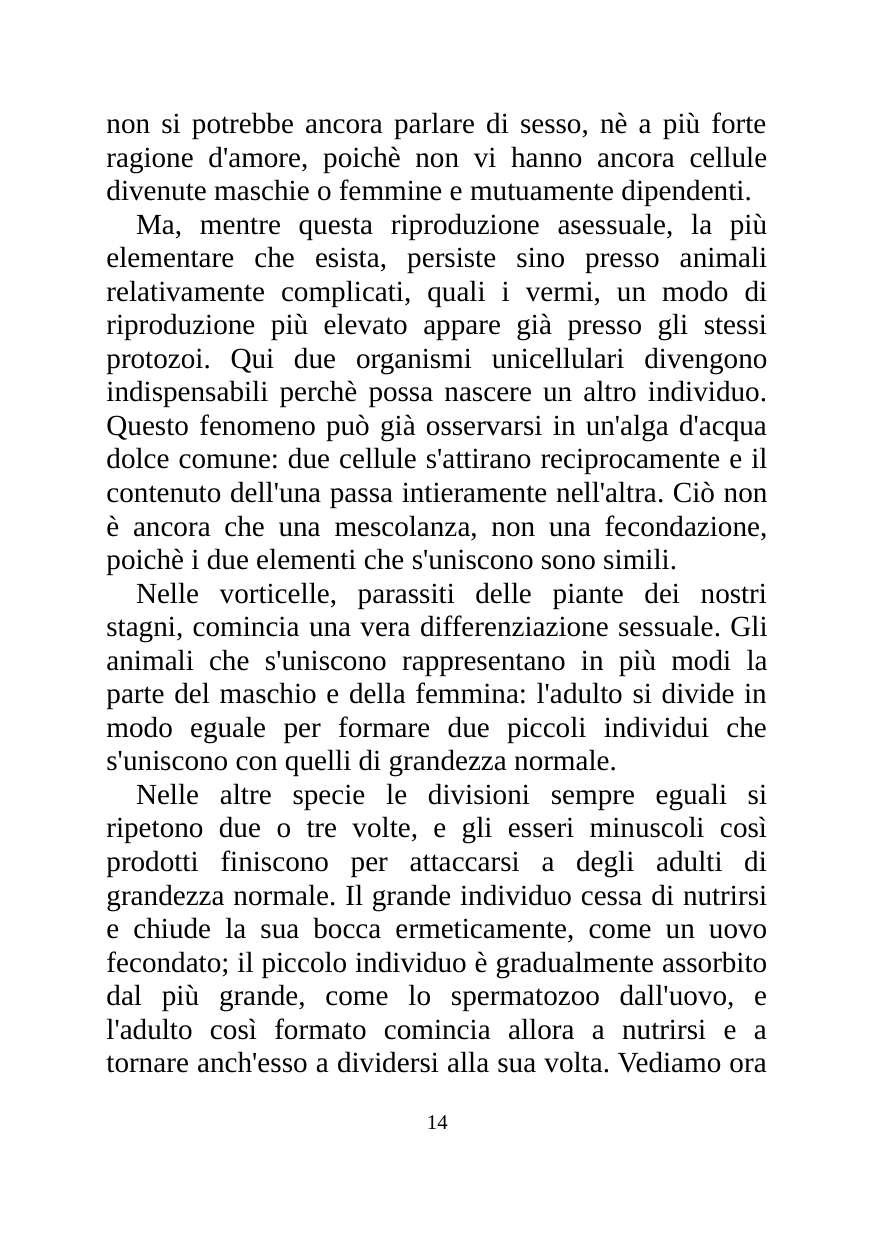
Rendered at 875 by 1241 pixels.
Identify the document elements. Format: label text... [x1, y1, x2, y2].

text Ma, mentre questa riproduzione asessuale, la più elementare che esista, persiste sino presso animali relativamente complicati, quali i vermi, un modo di riproduzione più elevato appare già presso gli stessi protozoi. Qui due organismi unicellulari divengono indispensabili perchè possa nascere un altro individuo. Questo fenomeno può già osservarsi in un'alga d'acqua dolce comune: due cellule s'attirano reciprocamente e il contenuto dell'una passa intieramente nell'altra. Ciò non è ancora che una mescolanza, non una fecondazione, poichè i due elementi che s'uniscono sono simili. [106, 207, 768, 576]
text Nelle vorticelle, parassiti delle piante dei nostri stagni, comincia una vera differenziazione sessuale. Gli animali che s'uniscono rappresentano in più modi la parte del maschio e della femmina: l'adulto si divide in modo eguale per formare due piccoli individui che s'uniscono con quelli di grandezza normale. [106, 576, 768, 777]
text non si potrebbe ancora parlare di sesso, nè a più forte ragione d'amore, poichè non vi hanno ancora cellule divenute maschie o femmine e mutuamente dipendenti. [106, 106, 768, 207]
text Nelle altre specie le divisioni sempre eguali si ripetono due o tre volte, e gli esseri minuscoli così prodotti finiscono per attaccarsi a degli adulti di grandezza normale. Il grande individuo cessa di nutrirsi e chiude la sua bocca ermeticamente, come un uovo fecondato; il piccolo individuo è gradualmente assorbito dal più grande, come lo spermatozoo dall'uovo, e l'adulto così formato comincia allora a nutrirsi e a tornare anch'esso a dividersi alla sua volta. Vediamo ora [106, 777, 768, 1079]
